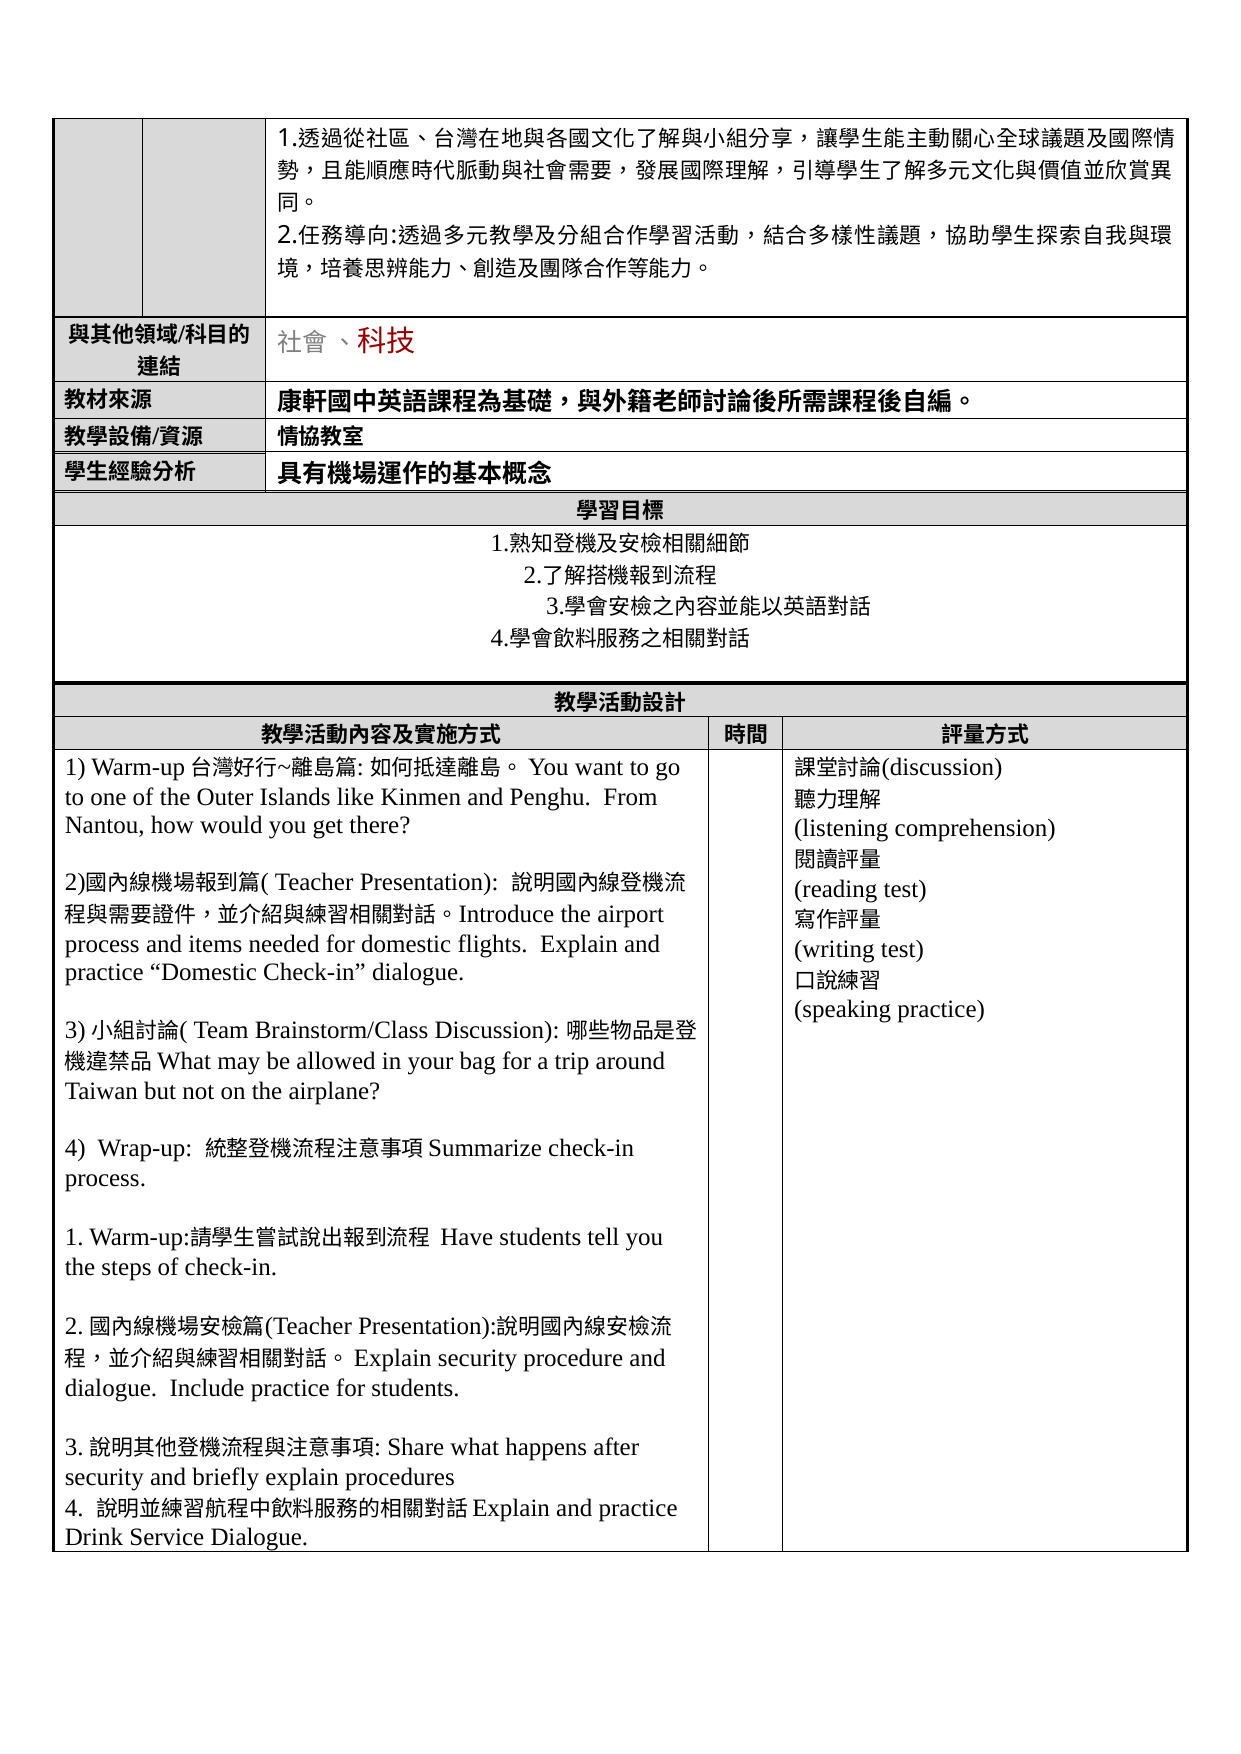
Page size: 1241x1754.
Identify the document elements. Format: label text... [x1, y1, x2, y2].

table_cell 具有機場運作的基本概念 [266, 452, 1186, 490]
table_cell 教學活動內容及實施方式 [55, 717, 708, 749]
table_cell 教材來源 [55, 382, 265, 418]
table_cell 與其他領域/科目的連結 [55, 318, 265, 381]
table_cell 課堂討論(discussion) 聽力理解 (listening comprehension) 閱讀評量 (reading test) 寫作評量 (writing test) 口說練習 (speaking practice) [783, 750, 1186, 1551]
table_cell 1) Warm-up台灣好行~離島篇: 如何抵達離島。 You want to go to one of the Outer Islands like Kinmen and Penghu. From Nantou, how would you get there? 2)國內線機場報到篇( Teacher Presentation): 說明國內線登機流程與需要證件，並介紹與練習相關對話。Introduce the airport process and items needed for domestic flights. Explain and practice “Domestic Check-in” dialogue. 3) 小組討論( Team Brainstorm/Class Discussion): 哪些物品是登機違禁品 What may be allowed in your bag for a trip around Taiwan but not on the airplane? 4) Wrap-up: 統整登機流程注意事項Summarize check-in process. 1. Warm-up:請學生嘗試說出報到流程 Have students tell you the steps of check-in. 2. 國內線機場安檢篇(Teacher Presentation):說明國內線安檢流程，並介紹與練習相關對話。 Explain security procedure and dialogue. Include practice for students. 3. 說明其他登機流程與注意事項: Share what happens after security and briefly explain procedures 4. 說明並練習航程中飲料服務的相關對話Explain and practice Drink Service Dialogue. [55, 750, 708, 1551]
table_cell 1.透過從社區、台灣在地與各國文化了解與小組分享，讓學生能主動關心全球議題及國際情勢，且能順應時代脈動與社會需要，發展國際理解，引導學生了解多元文化與價值並欣賞異同。 2.任務導向:透過多元教學及分組合作學習活動，結合多樣性議題，協助學生探索自我與環境，培養思辨能力、創造及團隊合作等能力。 [266, 119, 1186, 316]
table_cell 時間 [709, 717, 782, 749]
table_cell 社會 、科技 [266, 318, 1186, 381]
table_cell [709, 750, 782, 1551]
table_cell 學生經驗分析 [55, 454, 265, 490]
table_cell 學習目標 [55, 493, 1186, 525]
table_cell 教學設備/資源 [55, 419, 265, 451]
table_cell 1.熟知登機及安檢相關細節 2.了解搭機報到流程 3.學會安檢之內容並能以英語對話 4.學會飲料服務之相關對話 [55, 526, 1186, 681]
table_cell [143, 119, 265, 316]
table_cell 情協教室 [266, 419, 1186, 451]
table_cell 康軒國中英語課程為基礎，與外籍老師討論後所需課程後自編。 [266, 382, 1186, 418]
table_cell 評量方式 [783, 717, 1186, 749]
table_cell 教學活動設計 [55, 685, 1186, 716]
